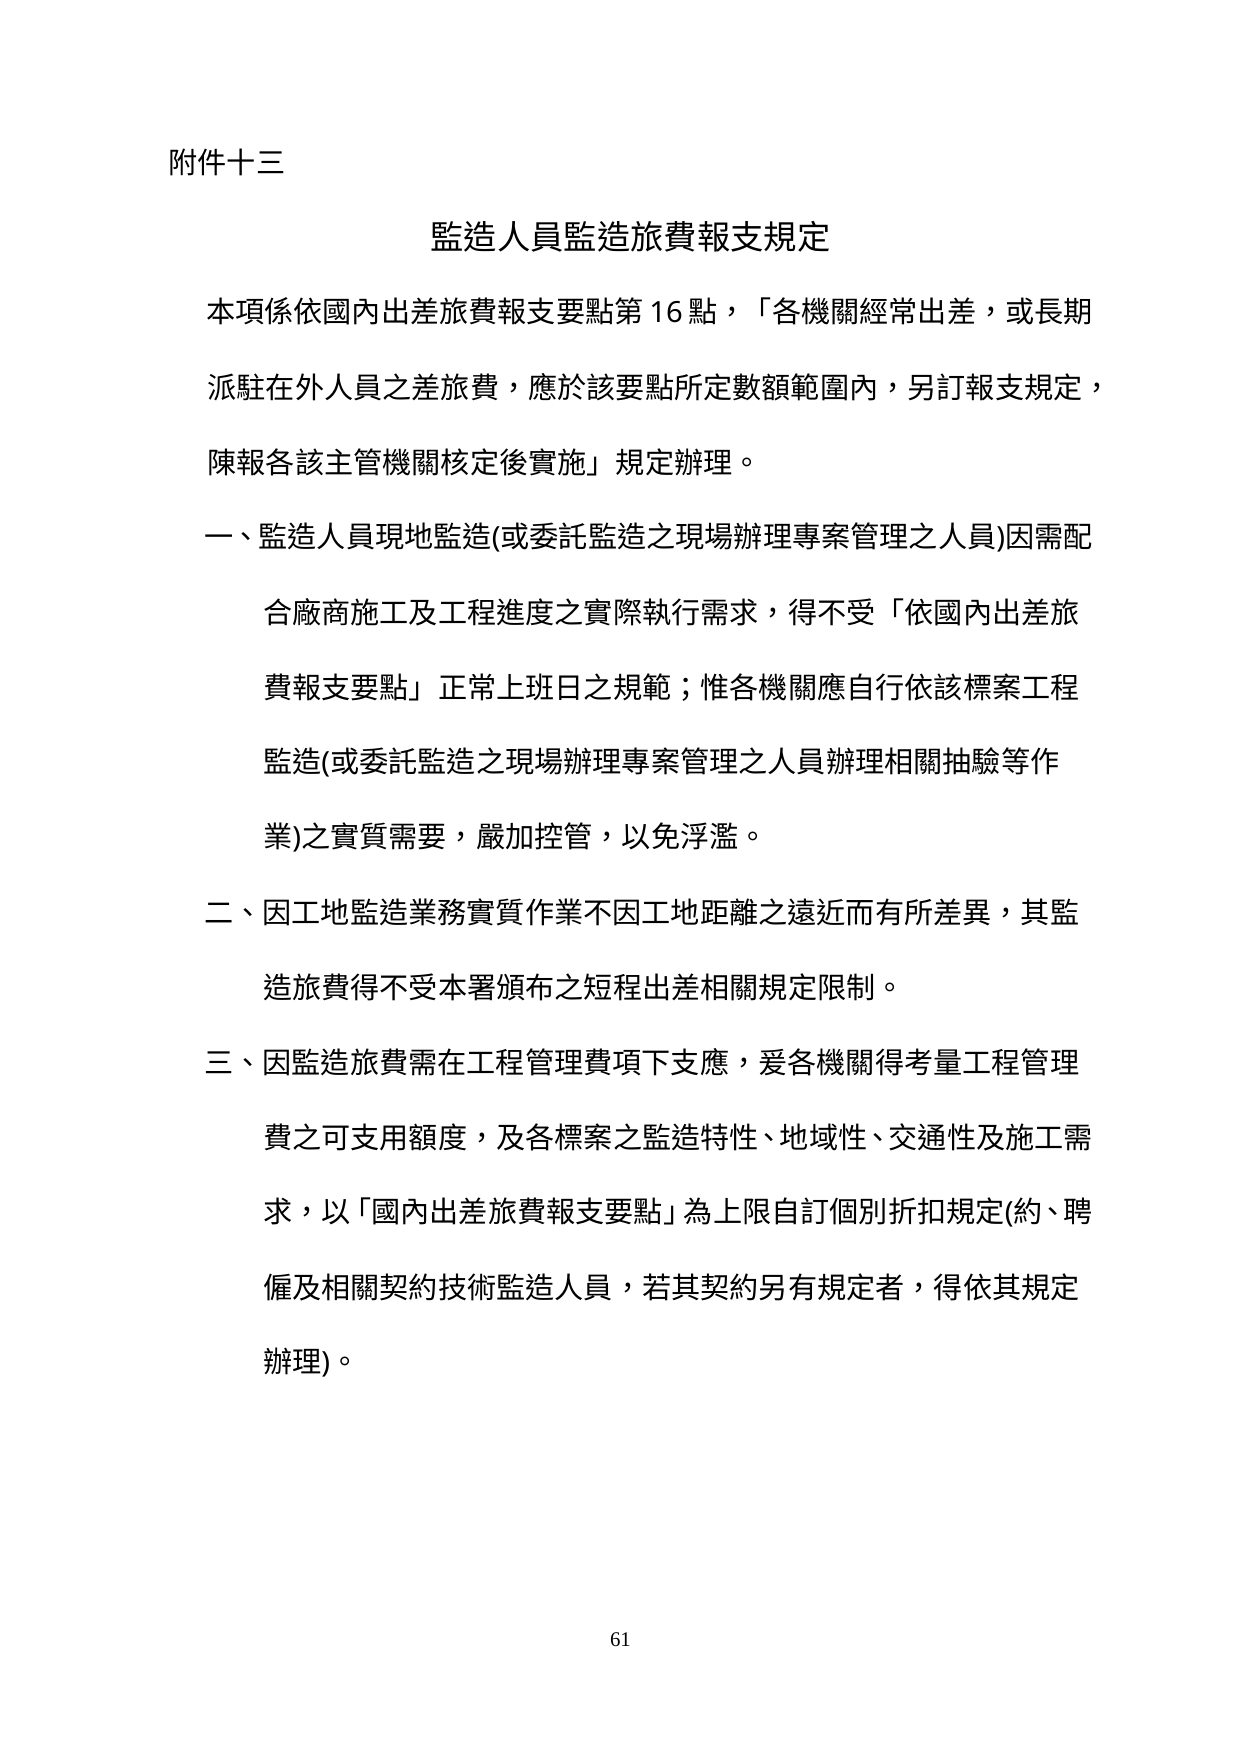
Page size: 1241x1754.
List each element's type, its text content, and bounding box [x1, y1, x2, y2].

text 三、因監造旅費需在工程管理費項下支應，爰各機關得考量工程管理費之可支用額度，及各標案之監造特性、地域性、交通性及施工需求，以「國內出差旅費報支要點」為上限自訂個別折扣規定(約、聘僱及相關契約技術監造人員，若其契約另有規定者，得依其規定辦理)。 [204, 1023, 1092, 1398]
text 二、因工地監造業務實質作業不因工地距離之遠近而有所差異，其監造旅費得不受本署頒布之短程出差相關規定限制。 [204, 873, 1092, 1023]
text 一、監造人員現地監造(或委託監造之現場辦理專案管理之人員)因需配合廠商施工及工程進度之實際執行需求，得不受「依國內出差旅費報支要點」正常上班日之規範；惟各機關應自行依該標案工程監造(或委託監造之現場辦理專案管理之人員辦理相關抽驗等作業)之實質需要，嚴加控管，以免浮濫。 [204, 498, 1092, 873]
text 附件十三 [168, 123, 1092, 198]
text 監造人員監造旅費報支規定 [168, 198, 1092, 273]
text 本項係依國內出差旅費報支要點第16點，「各機關經常出差，或長期派駐在外人員之差旅費，應於該要點所定數額範圍內，另訂報支規定，陳報各該主管機關核定後實施」規定辦理。 [206, 273, 1092, 498]
